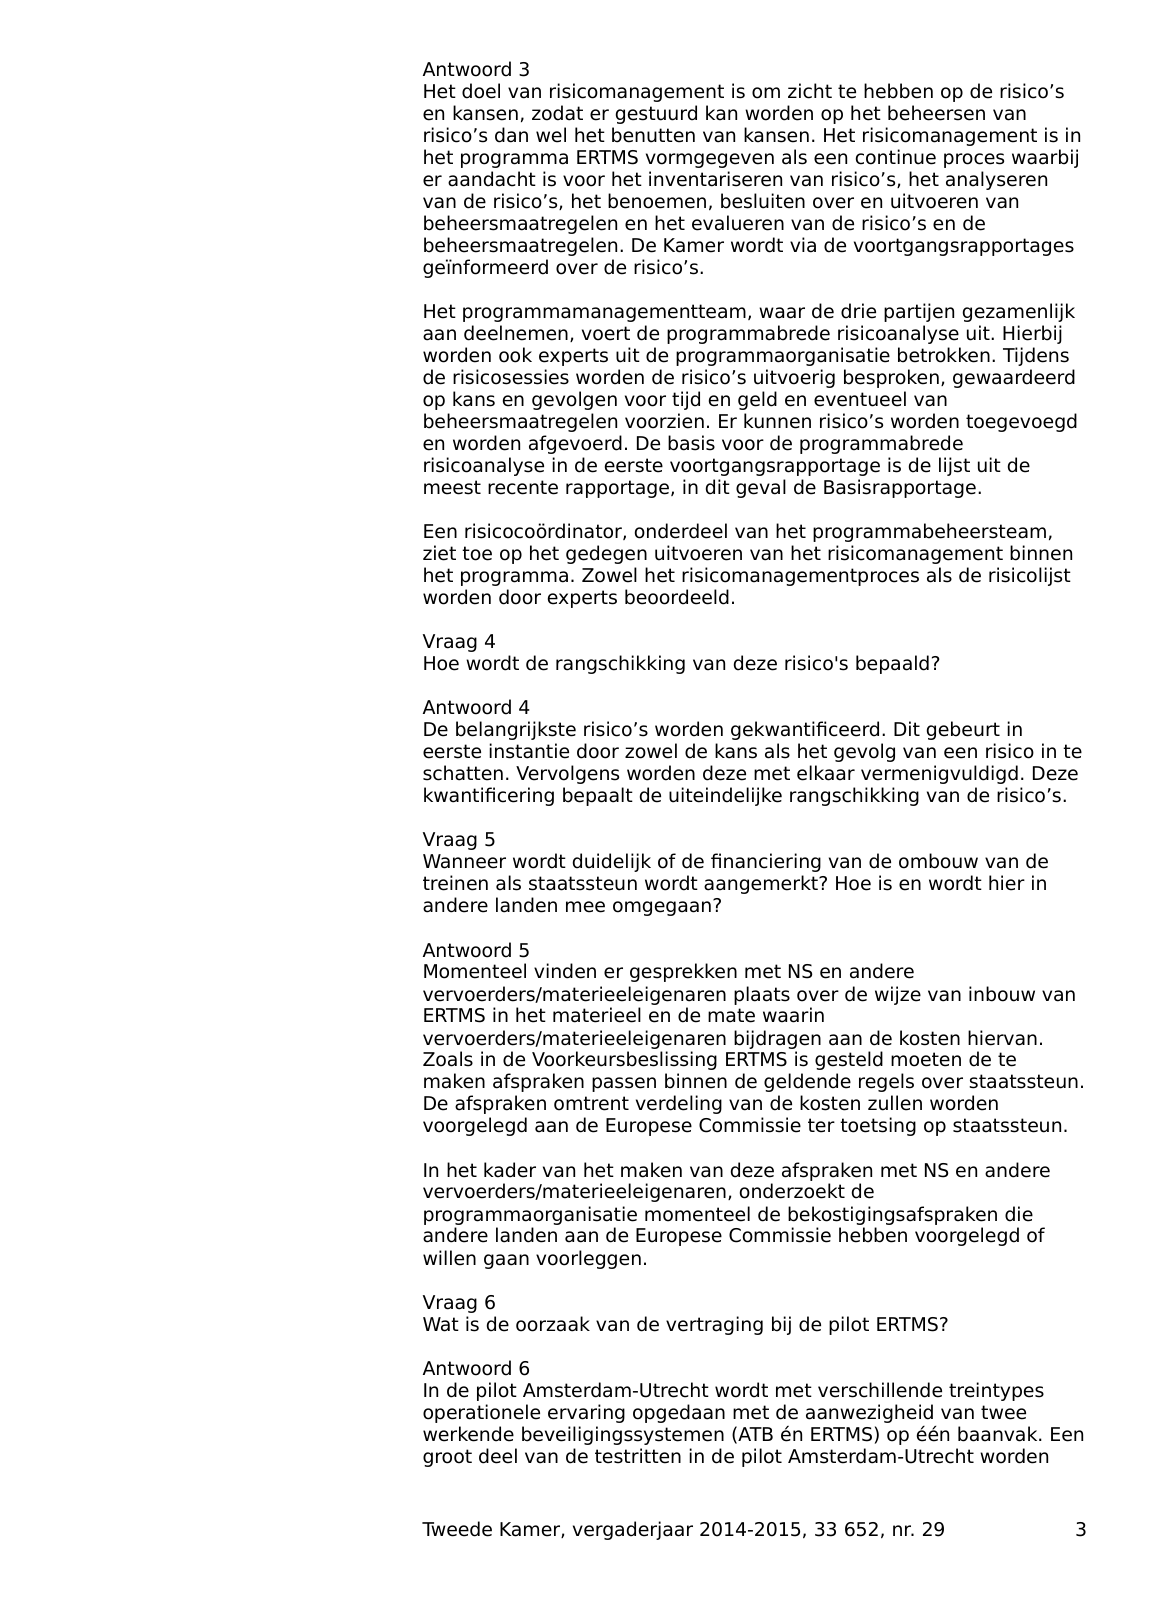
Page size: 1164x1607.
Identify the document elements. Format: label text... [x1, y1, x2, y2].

text Momenteel vinden er gesprekken met NS en andere vervoerders/materieeleigenaren plaats over de wijze van inbouw van ERTMS in het materieel en de mate waarin vervoerders/materieeleigenaren bijdragen aan de kosten hiervan. Zoals in de Voorkeursbeslissing ERTMS is gesteld moeten de te maken afspraken passen binnen de geldende regels over staatssteun. De afspraken omtrent verdeling van de kosten zullen worden voorgelegd aan de Europese Commissie ter toetsing op staatssteun. [422, 961, 1087, 1137]
text Vraag 6 [422, 1292, 1087, 1313]
text Antwoord 3 [422, 59, 1087, 81]
text In de pilot Amsterdam-Utrecht wordt met verschillende treintypes operationele ervaring opgedaan met de aanwezigheid van twee werkende beveiligingssystemen (ATB én ERTMS) op één baanvak. Een groot deel van de testritten in de pilot Amsterdam-Utrecht worden [422, 1380, 1087, 1468]
text In het kader van het maken van deze afspraken met NS en andere vervoerders/materieeleigenaren, onderzoekt de programmaorganisatie momenteel de bekostigingsafspraken die andere landen aan de Europese Commissie hebben voorgelegd of willen gaan voorleggen. [422, 1159, 1087, 1269]
text Het programmamanagementteam, waar de drie partijen gezamenlijk aan deelnemen, voert de programmabrede risicoanalyse uit. Hierbij worden ook experts uit de programmaorganisatie betrokken. Tijdens de risicosessies worden de risico’s uitvoerig besproken, gewaardeerd op kans en gevolgen voor tijd en geld en eventueel van beheersmaatregelen voorzien. Er kunnen risico’s worden toegevoegd en worden afgevoerd. De basis voor de programmabrede risicoanalyse in de eerste voortgangsrapportage is de lijst uit de meest recente rapportage, in dit geval de Basisrapportage. [422, 301, 1087, 499]
text Antwoord 6 [422, 1358, 1087, 1380]
text Hoe wordt de rangschikking van deze risico's bepaald? [422, 653, 1087, 675]
text Het doel van risicomanagement is om zicht te hebben op de risico’s en kansen, zodat er gestuurd kan worden op het beheersen van risico’s dan wel het benutten van kansen. Het risicomanagement is in het programma ERTMS vormgegeven als een continue proces waarbij er aandacht is voor het inventariseren van risico’s, het analyseren van de risico’s, het benoemen, besluiten over en uitvoeren van beheersmaatregelen en het evalueren van de risico’s en de beheersmaatregelen. De Kamer wordt via de voortgangsrapportages geïnformeerd over de risico’s. [422, 81, 1087, 279]
text Antwoord 5 [422, 939, 1087, 961]
text Antwoord 4 [422, 697, 1087, 719]
text Wanneer wordt duidelijk of de financiering van de ombouw van de treinen als staatssteun wordt aangemerkt? Hoe is en wordt hier in andere landen mee omgegaan? [422, 851, 1087, 917]
text Een risicocoördinator, onderdeel van het programmabeheersteam, ziet toe op het gedegen uitvoeren van het risicomanagement binnen het programma. Zowel het risicomanagementproces als de risicolijst worden door experts beoordeeld. [422, 521, 1087, 609]
text Vraag 5 [422, 829, 1087, 851]
text De belangrijkste risico’s worden gekwantificeerd. Dit gebeurt in eerste instantie door zowel de kans als het gevolg van een risico in te schatten. Vervolgens worden deze met elkaar vermenigvuldigd. Deze kwantificering bepaalt de uiteindelijke rangschikking van de risico’s. [422, 719, 1087, 807]
text Vraag 4 [422, 631, 1087, 653]
text Wat is de oorzaak van de vertraging bij de pilot ERTMS? [422, 1313, 1087, 1336]
